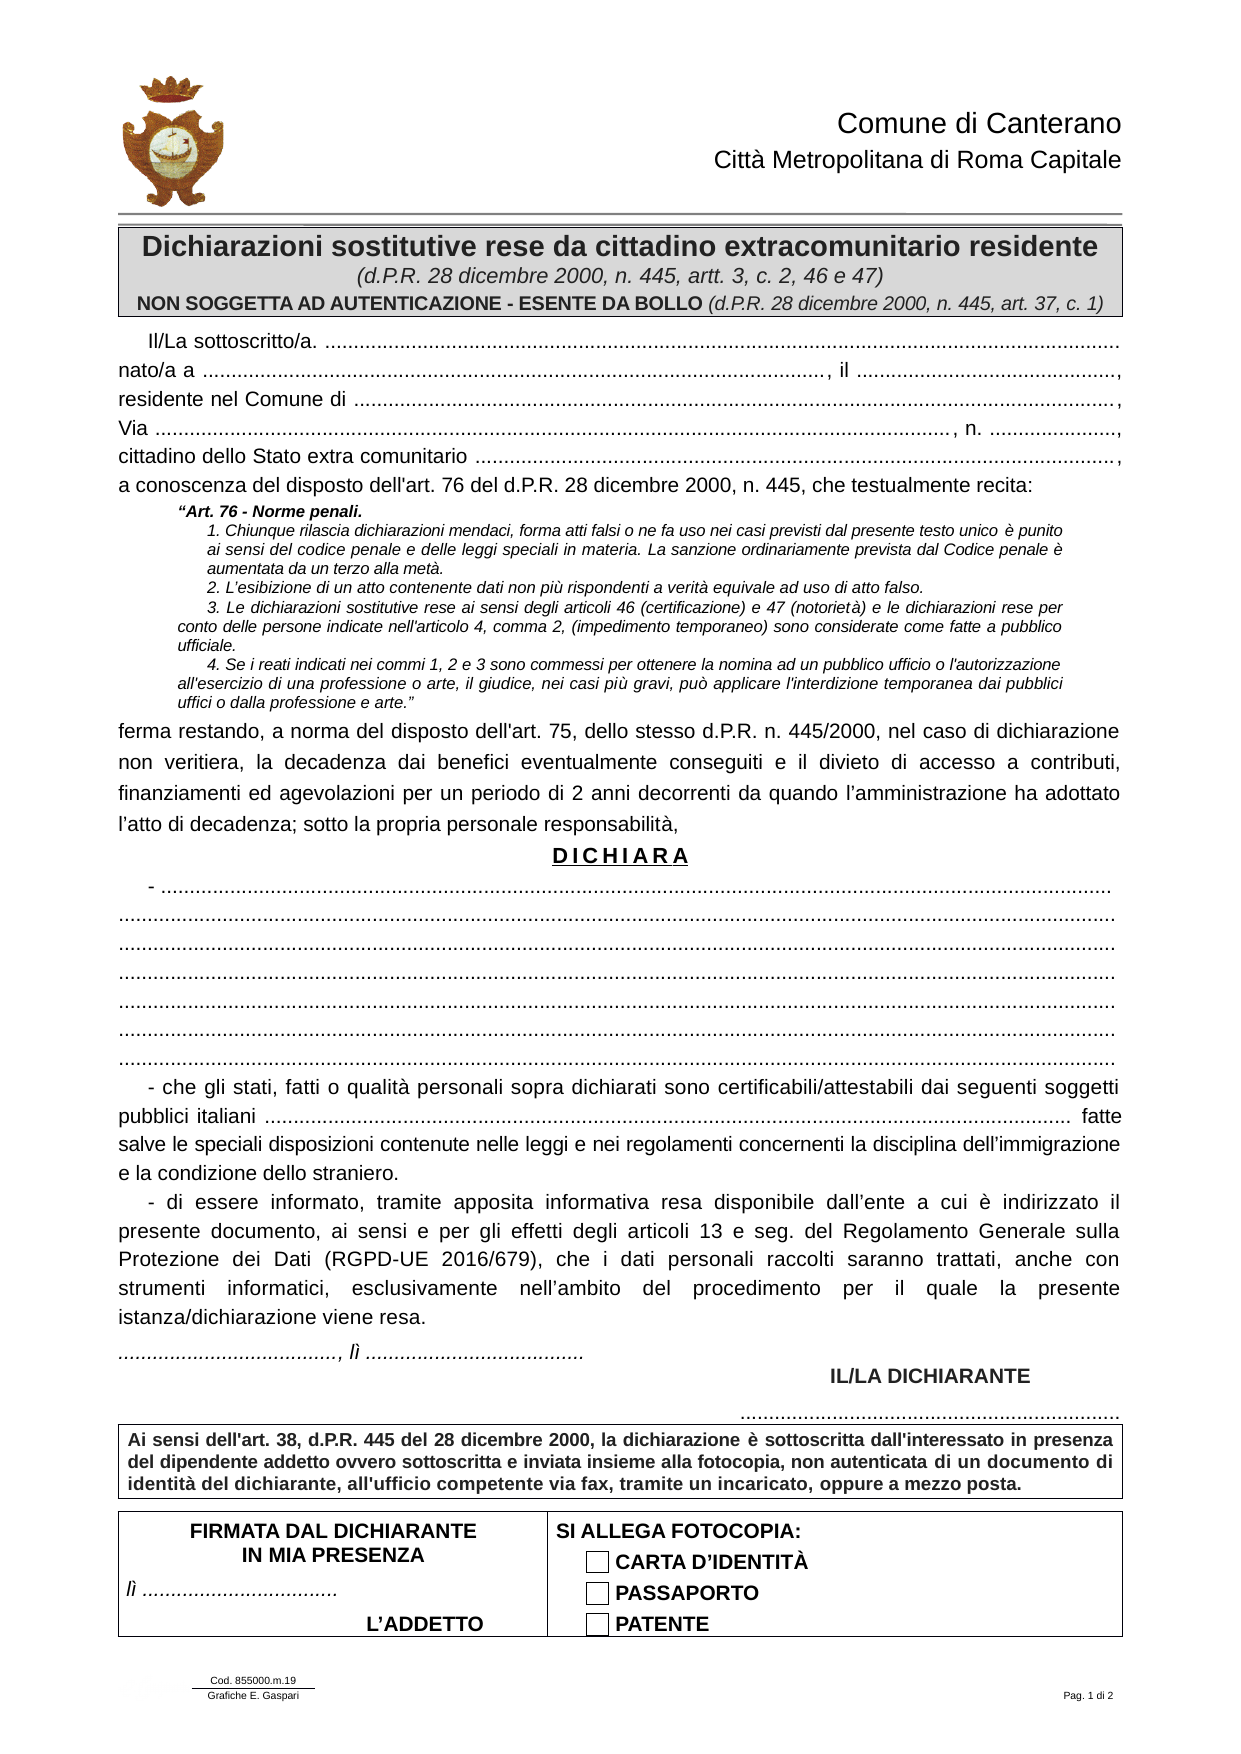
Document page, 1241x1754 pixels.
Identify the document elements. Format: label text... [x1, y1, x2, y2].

text “Art. 76 - Norme penali. [177, 502, 1063, 521]
text Il/La sottoscritto/a. .......................................................................................................................................... nato/a a ............................................................................................................, il ............................................., residente nel Comune di ...................................................................................................................................., Via .........................................................................................................................................., n. ......................, cittadino dello Stato extra comunitario ..............................................................................................................., a conoscenza del disposto dell'art. 76 del d.P.R. 28 dicembre 2000, n. 445, che testualmente recita: [118, 329, 1122, 497]
text 4. Se i reati indicati nei commi 1, 2 e 3 sono commessi per ottenere la nomina ad un pubblico ufficio o l'autorizzazione all'esercizio di una professione o arte, il giudice, nei casi più gravi, può applicare l'interdizione temporanea dai pubblici uffici o dalla professione e arte.” [177, 655, 1063, 712]
text ............................................................................................................................................................................. [118, 931, 1122, 955]
table_header FIRMATA DAL DICHIARANTE IN MIA PRESENZA lì .................................. L’ADDETTO [119, 1512, 547, 1636]
table_header SI ALLEGA FOTOCOPIA: CARTA D’IDENTITÀ PASSAPORTO PATENTE [548, 1512, 1122, 1636]
text ferma restando, a norma del disposto dell'art. 75, dello stesso d.P.R. n. 445/2000, nel caso di dichiarazione non veritiera, la decadenza dai benefici eventualmente conseguiti e il divieto di accesso a contributi, finanziamenti ed agevolazioni per un periodo di 2 anni decorrenti da quando l’amministrazione ha adottato l’atto di decadenza; sotto la propria personale responsabilità, [118, 719, 1122, 836]
text ............................................................................................................................................................................. [118, 1046, 1122, 1070]
picture [122, 76, 224, 207]
text - ..................................................................................................................................................................... [118, 873, 1122, 897]
text Comune di Canterano [224, 106, 1122, 140]
text ............................................................................................................................................................................. [118, 988, 1122, 1012]
table_header Dichiarazioni sostitutive rese da cittadino extracomunitario residente (d.P.R. 28 dicembre 2000, n. 445, artt. 3, c. 2, 46 e 47) NON SOGGETTA AD AUTENTICAZIONE - ESENTE DA BOLLO (d.P.R. 28 dicembre 2000, n. 445, art. 37, c. 1) [119, 228, 1122, 316]
text Città Metropolitana di Roma Capitale [224, 145, 1122, 174]
text - di essere informato, tramite apposita informativa resa disponibile dall’ente a cui è indirizzato il presente documento, ai sensi e per gli effetti degli articoli 13 e seg. del Regolamento Generale sulla Protezione dei Dati (RGPD-UE 2016/679), che i dati personali raccolti saranno trattati, anche con strumenti informatici, esclusivamente nell’ambito del procedimento per il quale la presente istanza/dichiarazione viene resa. [118, 1190, 1122, 1329]
text .................................................................. [738, 1400, 1122, 1424]
text IL/LA DICHIARANTE [738, 1364, 1122, 1388]
text ......................................, lì ...................................... [118, 1340, 1122, 1364]
text ............................................................................................................................................................................. [118, 960, 1122, 984]
text DICHIARA [118, 843, 1122, 868]
text ............................................................................................................................................................................. [118, 902, 1122, 926]
text - che gli stati, fatti o qualità personali sopra dichiarati sono certificabili/attestabili dai seguenti soggetti pubblici italiani ............................................................................................................................................ fatte salve le speciali disposizioni contenute nelle leggi e nei regolamenti concernenti la disciplina dell’immigrazione e la condizione dello straniero. [118, 1075, 1122, 1185]
text 2. L’esibizione di un atto contenente dati non più rispondenti a verità equivale ad uso di atto falso. [177, 578, 1063, 597]
table_header Ai sensi dell'art. 38, d.P.R. 445 del 28 dicembre 2000, la dichiarazione è sottoscritta dall'interessato in presenza del dipendente addetto ovvero sottoscritta e inviata insieme alla fotocopia, non autenticata di un documento di identità del dichiarante, all'ufficio competente via fax, tramite un incaricato, oppure a mezzo posta. [119, 1425, 1122, 1498]
text 1. Chiunque rilascia dichiarazioni mendaci, forma atti falsi o ne fa uso nei casi previsti dal presente testo unico è punito ai sensi del codice penale e delle leggi speciali in materia. La sanzione ordinariamente prevista dal Codice penale è aumentata da un terzo alla metà. [207, 521, 1063, 578]
text 3. Le dichiarazioni sostitutive rese ai sensi degli articoli 46 (certificazione) e 47 (notorietà) e le dichiarazioni rese per conto delle persone indicate nell'articolo 4, comma 2, (impedimento temporaneo) sono considerate come fatte a pubblico ufficiale. [177, 597, 1063, 655]
text ............................................................................................................................................................................. [118, 1017, 1122, 1041]
